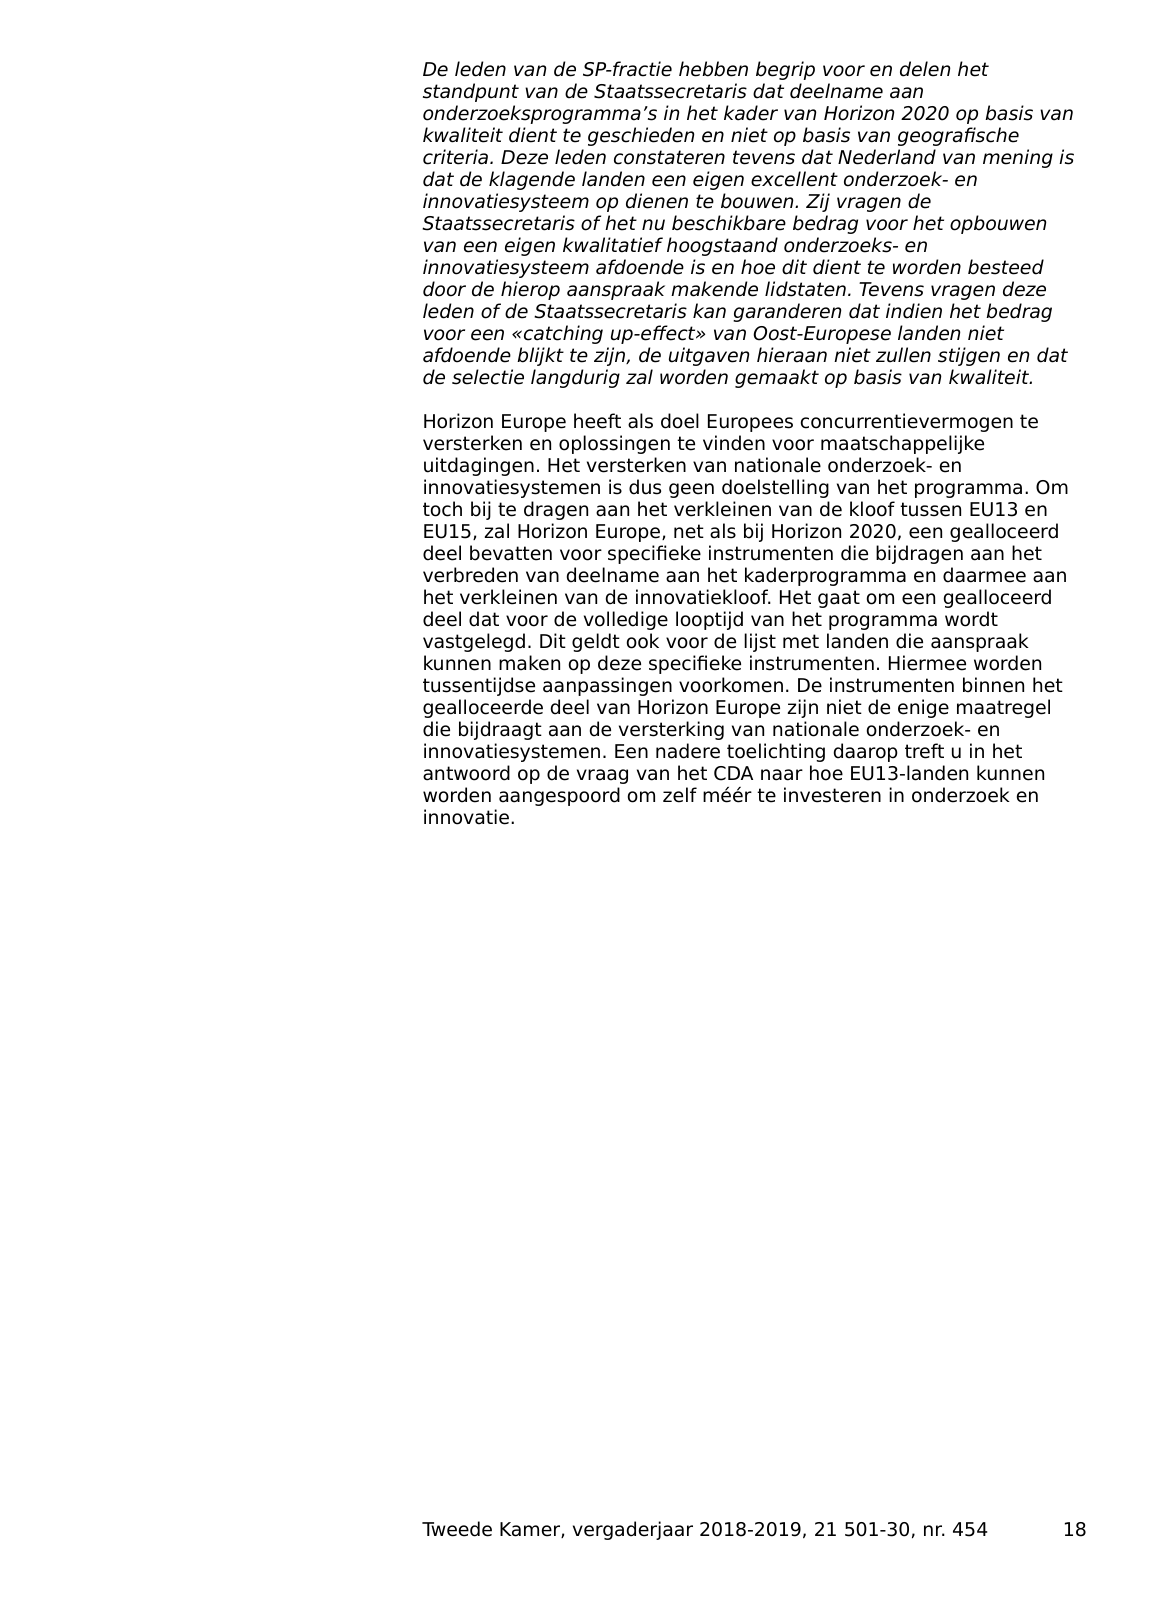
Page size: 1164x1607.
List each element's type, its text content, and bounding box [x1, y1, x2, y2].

text Horizon Europe heeft als doel Europees concurrentievermogen te versterken en oplossingen te vinden voor maatschappelijke uitdagingen. Het versterken van nationale onderzoek- en innovatiesystemen is dus geen doelstelling van het programma. Om toch bij te dragen aan het verkleinen van de kloof tussen EU13 en EU15, zal Horizon Europe, net als bij Horizon 2020, een gealloceerd deel bevatten voor specifieke instrumenten die bijdragen aan het verbreden van deelname aan het kaderprogramma en daarmee aan het verkleinen van de innovatiekloof. Het gaat om een gealloceerd deel dat voor de volledige looptijd van het programma wordt vastgelegd. Dit geldt ook voor de lijst met landen die aanspraak kunnen maken op deze specifieke instrumenten. Hiermee worden tussentijdse aanpassingen voorkomen. De instrumenten binnen het gealloceerde deel van Horizon Europe zijn niet de enige maatregel die bijdraagt aan de versterking van nationale onderzoek- en innovatiesystemen. Een nadere toelichting daarop treft u in het antwoord op de vraag van het CDA naar hoe EU13-landen kunnen worden aangespoord om zelf méér te investeren in onderzoek en innovatie. [422, 411, 1087, 828]
text De leden van de SP-fractie hebben begrip voor en delen het standpunt van de Staatssecretaris dat deelname aan onderzoeksprogramma’s in het kader van Horizon 2020 op basis van kwaliteit dient te geschieden en niet op basis van geografische criteria. Deze leden constateren tevens dat Nederland van mening is dat de klagende landen een eigen excellent onderzoek- en innovatiesysteem op dienen te bouwen. Zij vragen de Staatssecretaris of het nu beschikbare bedrag voor het opbouwen van een eigen kwalitatief hoogstaand onderzoeks- en innovatiesysteem afdoende is en hoe dit dient te worden besteed door de hierop aanspraak makende lidstaten. Tevens vragen deze leden of de Staatssecretaris kan garanderen dat indien het bedrag voor een «catching up-effect» van Oost-Europese landen niet afdoende blijkt te zijn, de uitgaven hieraan niet zullen stijgen en dat de selectie langdurig zal worden gemaakt op basis van kwaliteit. [422, 59, 1087, 389]
